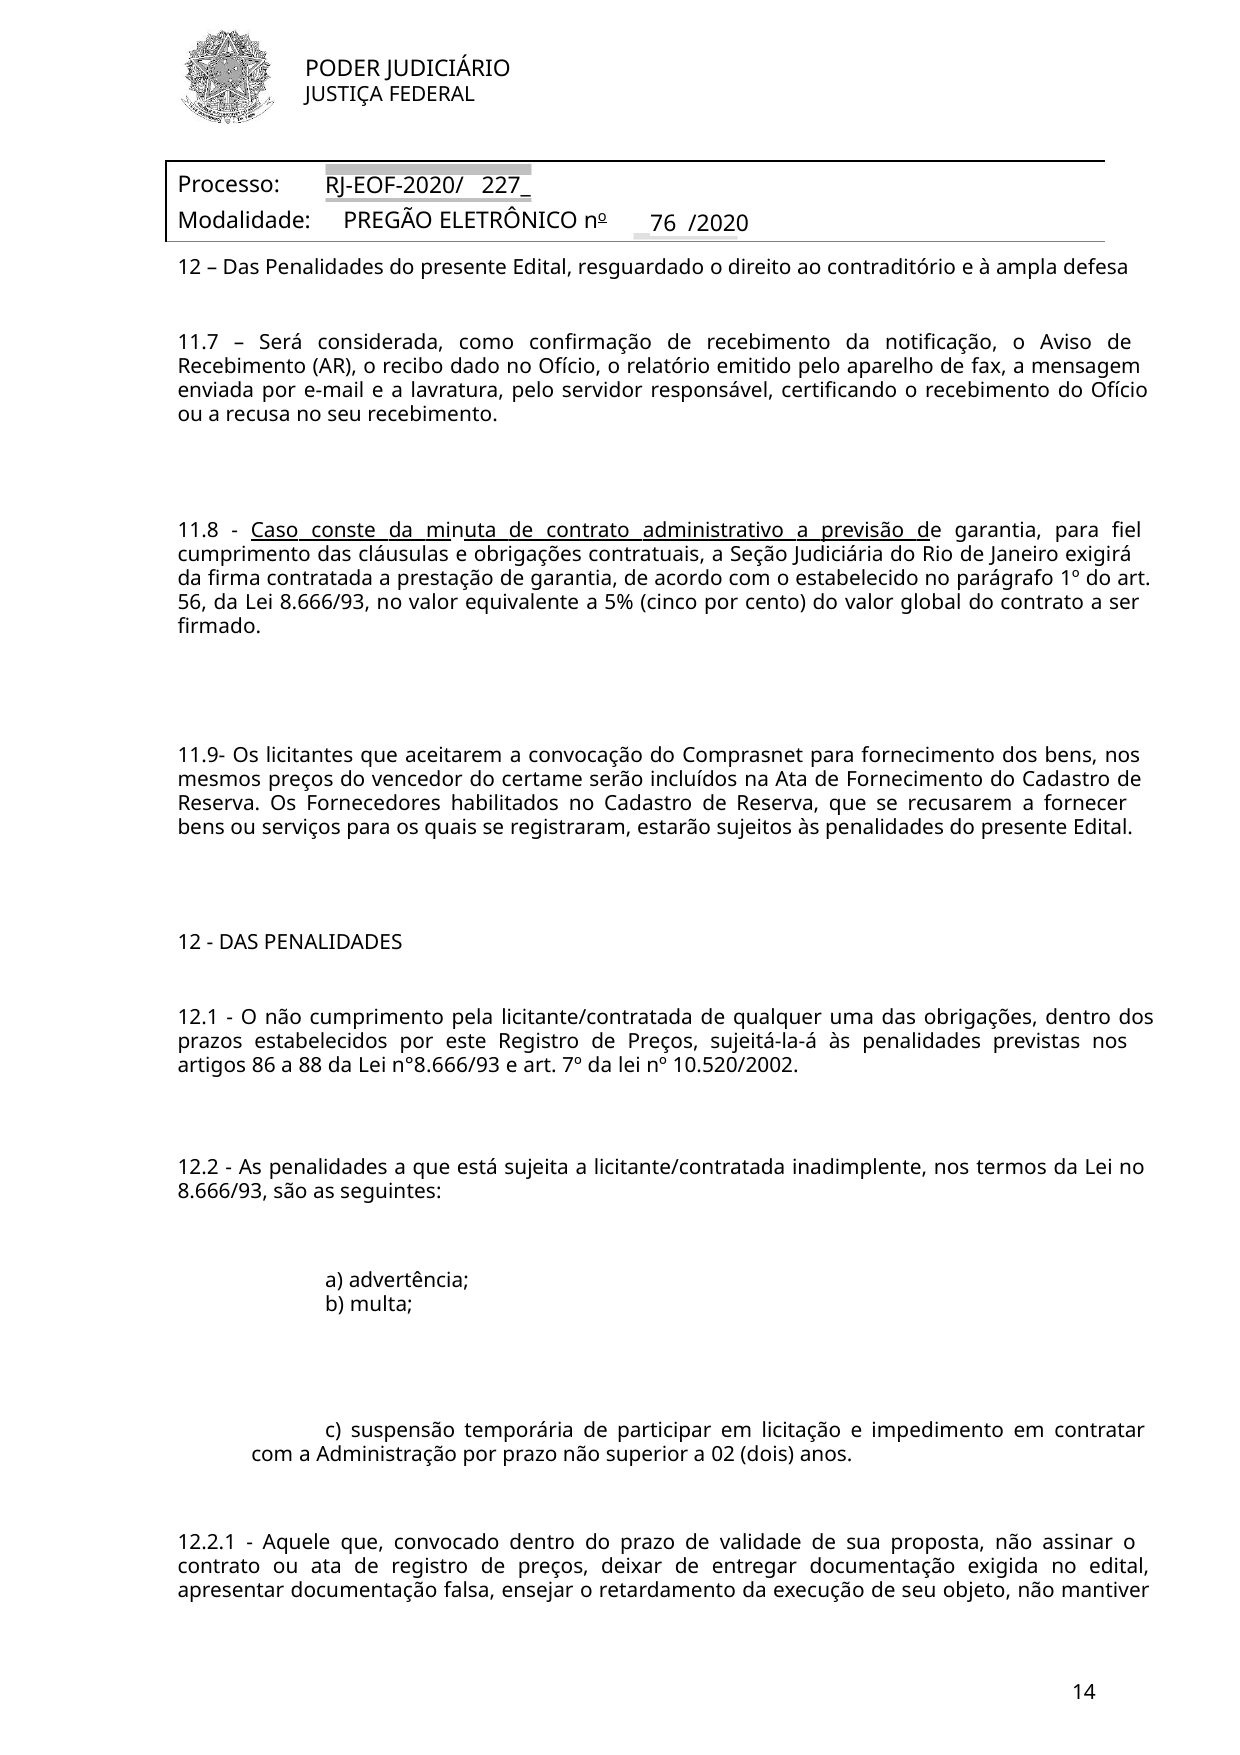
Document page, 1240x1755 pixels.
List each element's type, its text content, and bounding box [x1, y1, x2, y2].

text cumprimento das cláusulas e obrigações contratuais, a Seção Judiciária do Rio de Janeiro exigirá [177, 542, 1230, 566]
text 12.2.1 - Aquele que, convocado dentro do prazo de validade de sua proposta, não assinar o [177, 1531, 1230, 1554]
text 11.8 - Caso conste da minuta de contrato administrativo a previsão de garantia, para fiel [177, 518, 1230, 542]
text bens ou serviços para os quais se registraram, estarão sujeitos às penalidades do presente Edital. [177, 815, 1230, 839]
text c) suspensão temporária de participar em licitação e impedimento em contratar [325, 1418, 1219, 1442]
text enviada por e-mail e a lavratura, pelo servidor responsável, certificando o recebimento do Ofício [177, 379, 1230, 403]
text ou a recusa no seu recebimento. [177, 403, 1230, 427]
text Modalidade: PREGÃO ELETRÔNICO no [177, 210, 675, 233]
text PODER JUDICIÁRIO [305, 55, 531, 82]
text mesmos preços do vencedor do certame serão incluídos na Ata de Fornecimento do Cadastro de [177, 767, 1230, 791]
text 12 - DAS PENALIDADES [177, 930, 454, 954]
text 56, da Lei 8.666/93, no valor equivalente a 5% (cinco por cento) do valor global do contrato a ser [177, 590, 1230, 614]
text 12.2 - As penalidades a que está sujeita a licitante/contratada inadimplente, nos termos da Lei no [177, 1156, 1230, 1179]
text a) advertência; [325, 1268, 494, 1292]
text RJ-EOF-2020/ 227_ [325, 175, 565, 198]
text 8.666/93, são as seguintes: [177, 1179, 1230, 1204]
text 11.7 – Será considerada, como confirmação de recebimento da notificação, o Aviso de [177, 331, 1230, 354]
text artigos 86 a 88 da Lei n°8.666/93 e art. 7º da lei nº 10.520/2002. [177, 1054, 1230, 1078]
text 12.1 - O não cumprimento pela licitante/contratada de qualquer uma das obrigações, dentro dos [177, 1006, 1230, 1029]
text Processo: [177, 180, 300, 196]
text JUSTIÇA FEDERAL [305, 82, 531, 106]
text 12 – Das Penalidades do presente Edital, resguardado o direito ao contraditório e à ampla defesa [177, 256, 1214, 279]
text com a Administração por prazo não superior a 02 (dois) anos. [251, 1442, 1219, 1466]
text Reserva. Os Fornecedores habilitados no Cadastro de Reserva, que se recusarem a fornecer [177, 791, 1230, 815]
text 14 [1072, 1688, 1124, 1702]
text da firma contratada a prestação de garantia, de acordo com o estabelecido no parágrafo 1º do art. [177, 566, 1230, 590]
text apresentar documentação falsa, ensejar o retardamento da execução de seu objeto, não mantiver [177, 1579, 1230, 1603]
text 76 /2020 [650, 212, 771, 236]
text Recebimento (AR), o recibo dado no Ofício, o relatório emitido pelo aparelho de fax, a mensagem [177, 354, 1230, 379]
text prazos estabelecidos por este Registro de Preços, sujeitá-la-á às penalidades previstas nos [177, 1029, 1230, 1054]
text contrato ou ata de registro de preços, deixar de entregar documentação exigida no edital, [177, 1554, 1230, 1579]
text 11.9- Os licitantes que aceitarem a convocação do Comprasnet para fornecimento dos bens, nos [177, 743, 1230, 767]
text firmado. [177, 614, 1230, 638]
text b) multa; [325, 1292, 494, 1316]
